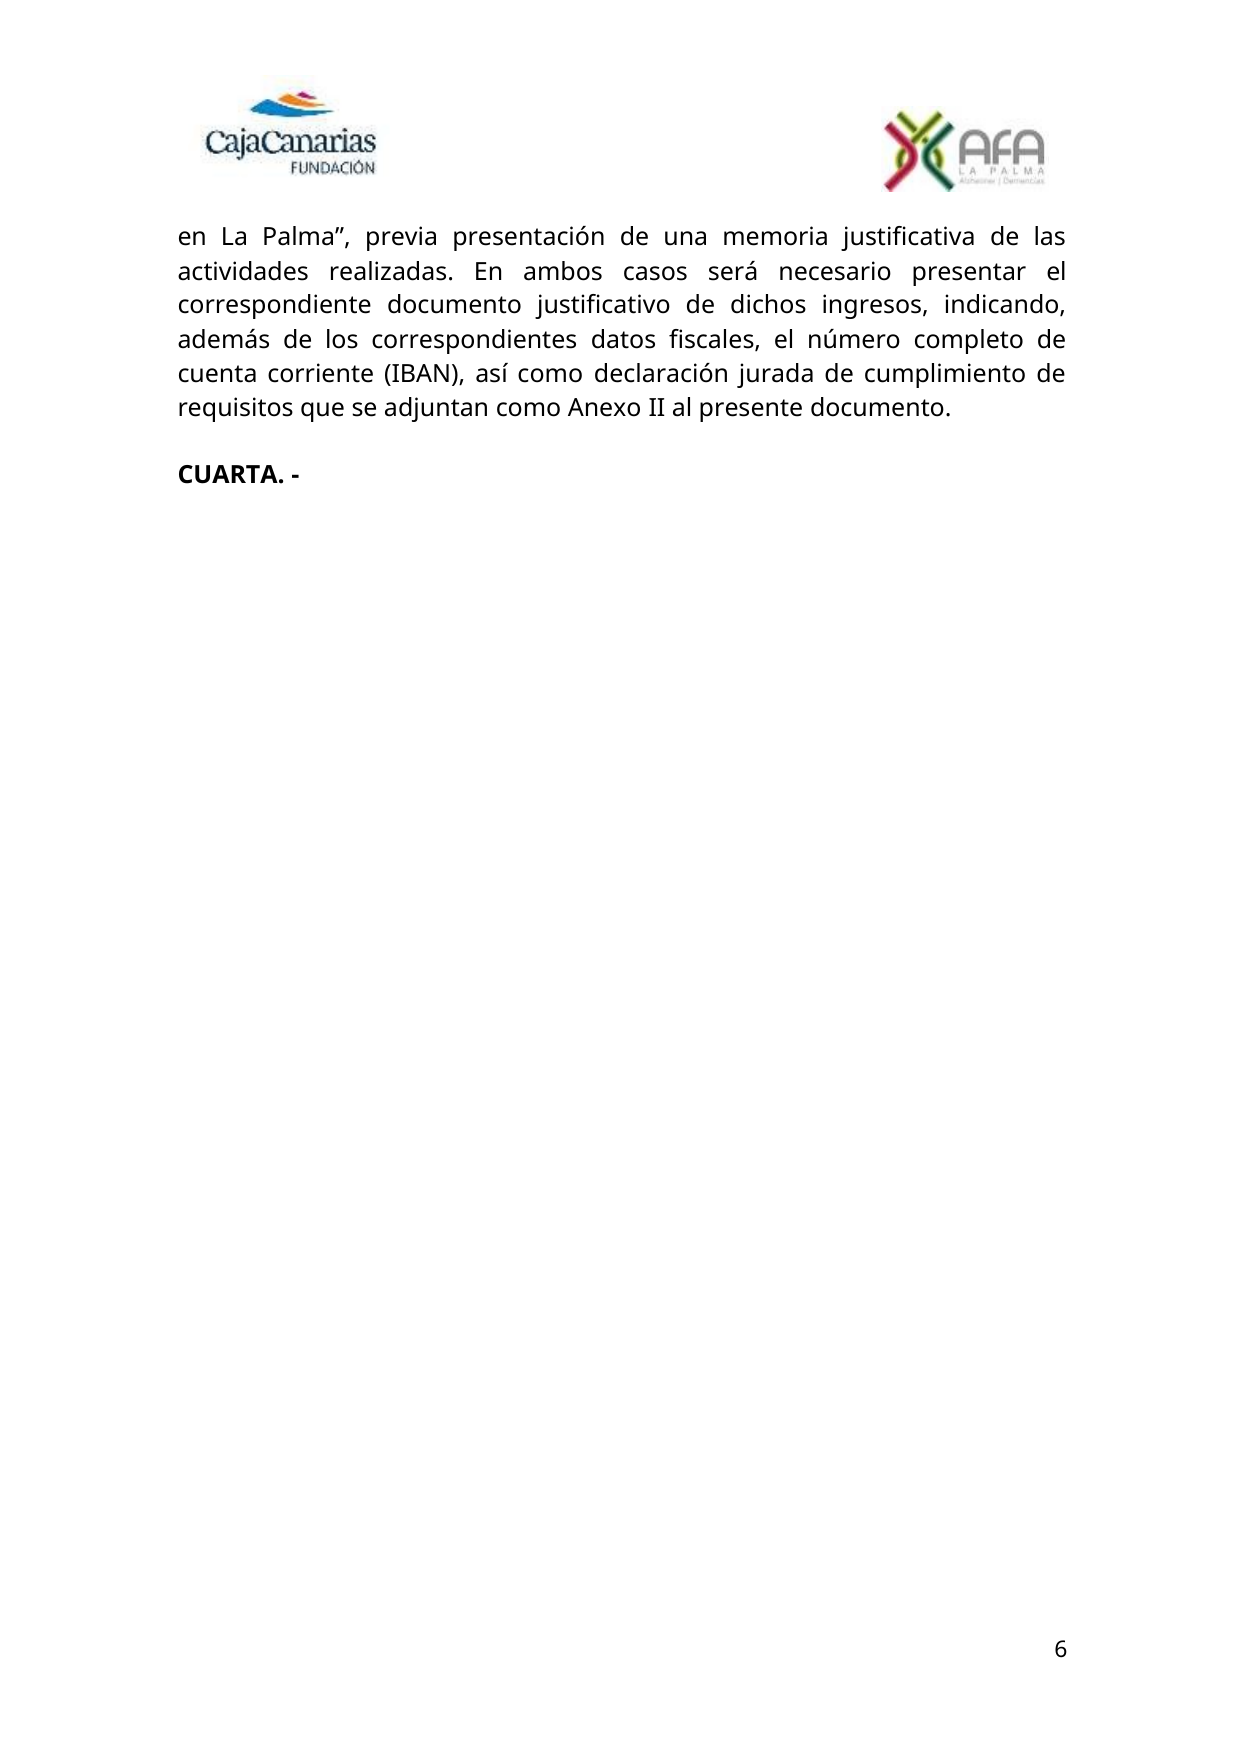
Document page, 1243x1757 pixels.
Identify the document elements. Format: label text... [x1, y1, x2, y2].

text en La Palma”, previa presentación de una memoria justificativa de las actividades realizadas. En ambos casos será necesario presentar el correspondiente documento justificativo de dichos ingresos, indicando, además de los correspondientes datos fiscales, el número completo de cuenta corriente (IBAN), así como declaración jurada de cumplimiento de requisitos que se adjuntan como Anexo II al presente documento. [177, 219, 1066, 423]
subtitle CUARTA. - [177, 457, 1078, 491]
